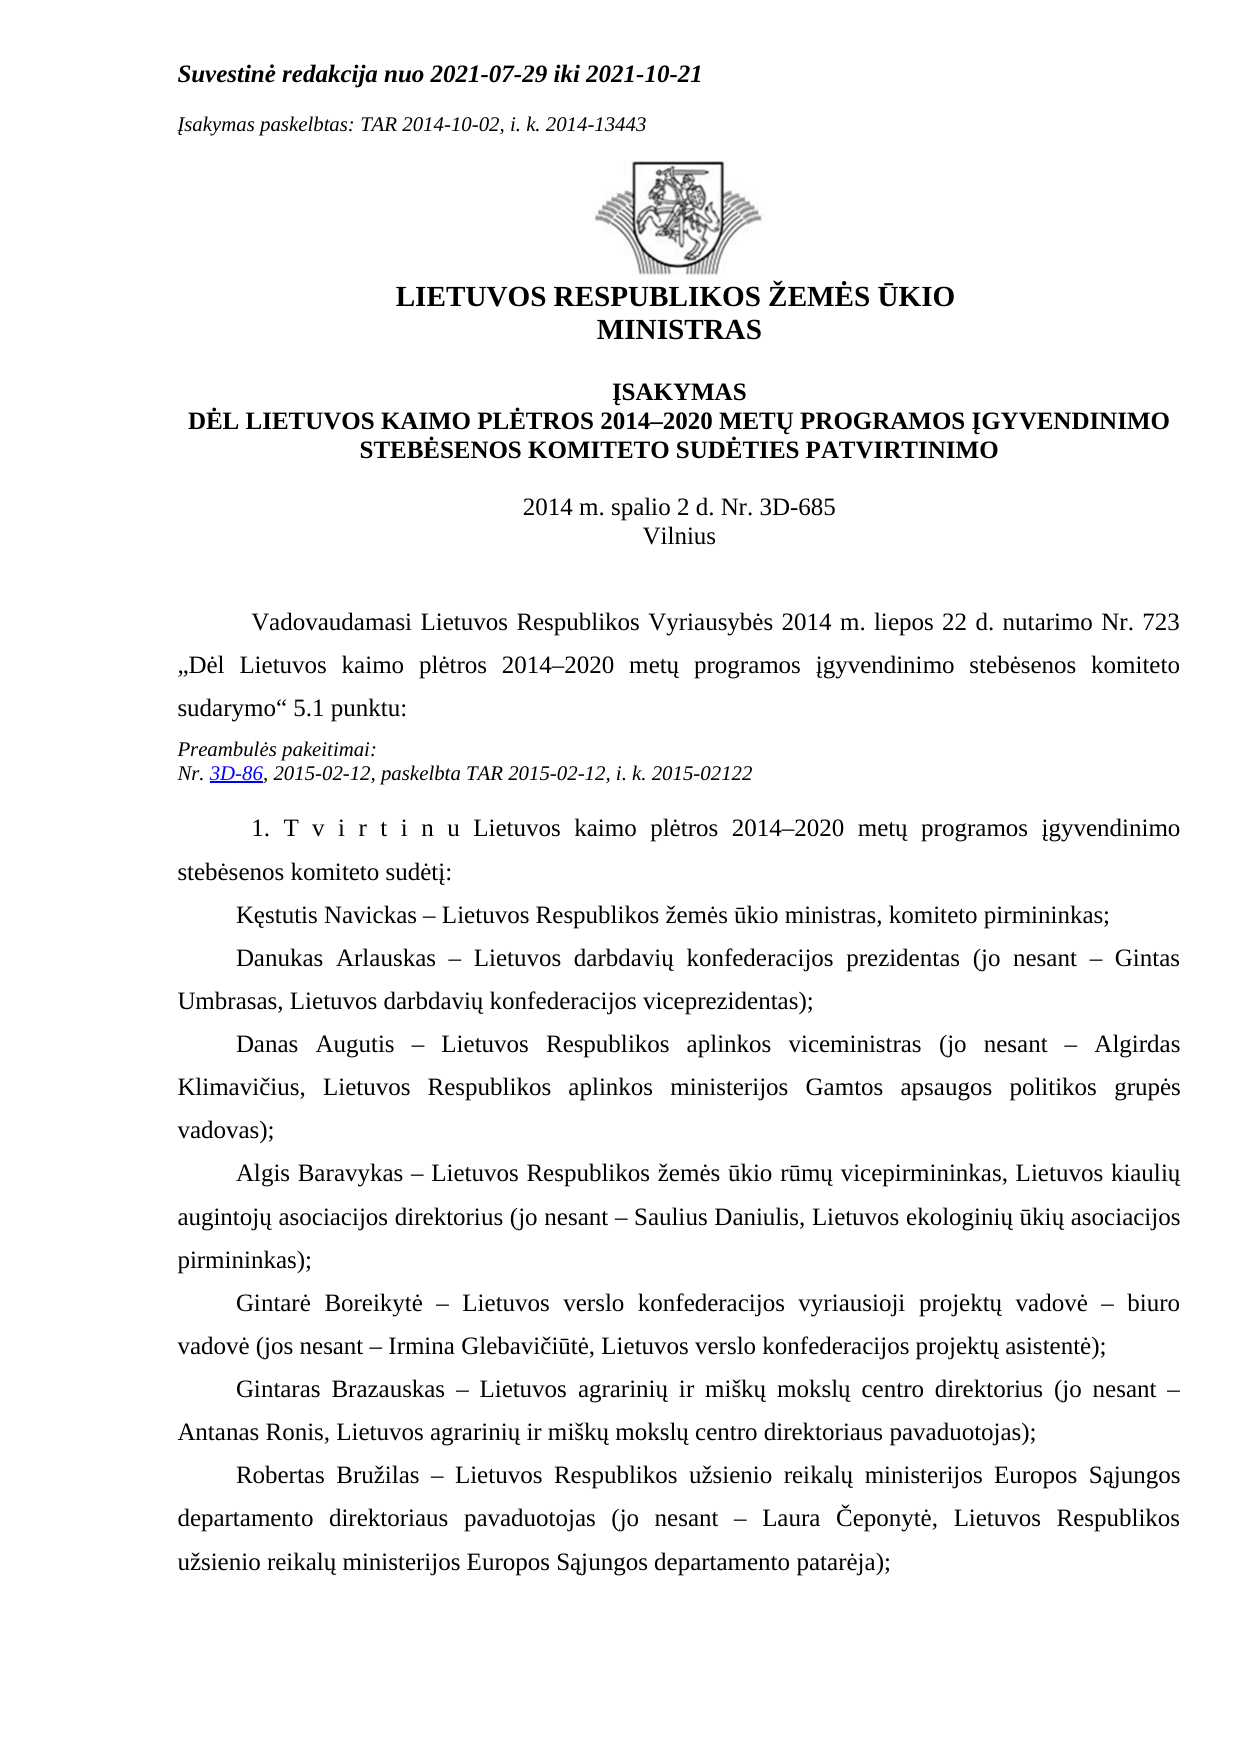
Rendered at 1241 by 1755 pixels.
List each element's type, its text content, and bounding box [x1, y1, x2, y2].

text Danas Augutis – Lietuvos Respublikos aplinkos viceministras (jo nesant – Algirdas Klimavičius, Lietuvos Respublikos aplinkos ministerijos Gamtos apsaugos politikos grupės vadovas); [177, 1029, 1181, 1144]
text MINISTRAS [177, 312, 1181, 346]
text Gintaras Brazauskas – Lietuvos agrarinių ir miškų mokslų centro direktorius (jo nesant – Antanas Ronis, Lietuvos agrarinių ir miškų mokslų centro direktoriaus pavaduotojas); [177, 1374, 1181, 1446]
text LIETUVOS RESPUBLIKOS ŽEMĖS ŪKIO [177, 279, 1181, 312]
text 2014 m. spalio 2 d. Nr. 3D-685 [177, 492, 1181, 521]
text ĮSAKYMAS [177, 377, 1181, 406]
text Kęstutis Navickas – Lietuvos Respublikos žemės ūkio ministras, komiteto pirmininkas; [177, 900, 1181, 928]
text Vilnius [177, 521, 1181, 550]
text DĖL LIETUVOS KAIMO PLĖTROS 2014–2020 METŲ PROGRAMOS ĮGYVENDINIMO STEBĖSENOS KOMITETO SUDĖTIES PATVIRTINIMO [177, 406, 1181, 463]
text Robertas Bružilas – Lietuvos Respublikos užsienio reikalų ministerijos Europos Sąjungos departamento direktoriaus pavaduotojas (jo nesant – Laura Čeponytė, Lietuvos Respublikos užsienio reikalų ministerijos Europos Sąjungos departamento patarėja); [177, 1460, 1181, 1575]
text 1. T v i r t i n u Lietuvos kaimo plėtros 2014–2020 metų programos įgyvendinimo stebėsenos komiteto sudėtį: [177, 813, 1181, 885]
text Vadovaudamasi Lietuvos Respublikos Vyriausybės 2014 m. liepos 22 d. nutarimo Nr. 723 „Dėl Lietuvos kaimo plėtros 2014–2020 metų programos įgyvendinimo stebėsenos komiteto sudarymo“ 5.1 punktu: [177, 607, 1181, 722]
text Įsakymas paskelbtas: TAR 2014-10-02, i. k. 2014-13443 [177, 112, 1181, 136]
text Nr. 3D-86, 2015-02-12, paskelbta TAR 2015-02-12, i. k. 2015-02122 [177, 761, 1181, 785]
text Danukas Arlauskas – Lietuvos darbdavių konfederacijos prezidentas (jo nesant – Gintas Umbrasas, Lietuvos darbdavių konfederacijos viceprezidentas); [177, 943, 1181, 1015]
text Algis Baravykas – Lietuvos Respublikos žemės ūkio rūmų vicepirmininkas, Lietuvos kiaulių augintojų asociacijos direktorius (jo nesant – Saulius Daniulis, Lietuvos ekologinių ūkių asociacijos pirmininkas); [177, 1158, 1181, 1273]
text Preambulės pakeitimai: [177, 737, 1181, 761]
text Suvestinė redakcija nuo 2021-07-29 iki 2021-10-21 [177, 59, 1181, 88]
text Gintarė Boreikytė – Lietuvos verslo konfederacijos vyriausioji projektų vadovė – biuro vadovė (jos nesant – Irmina Glebavičiūtė, Lietuvos verslo konfederacijos projektų asistentė); [177, 1288, 1181, 1360]
